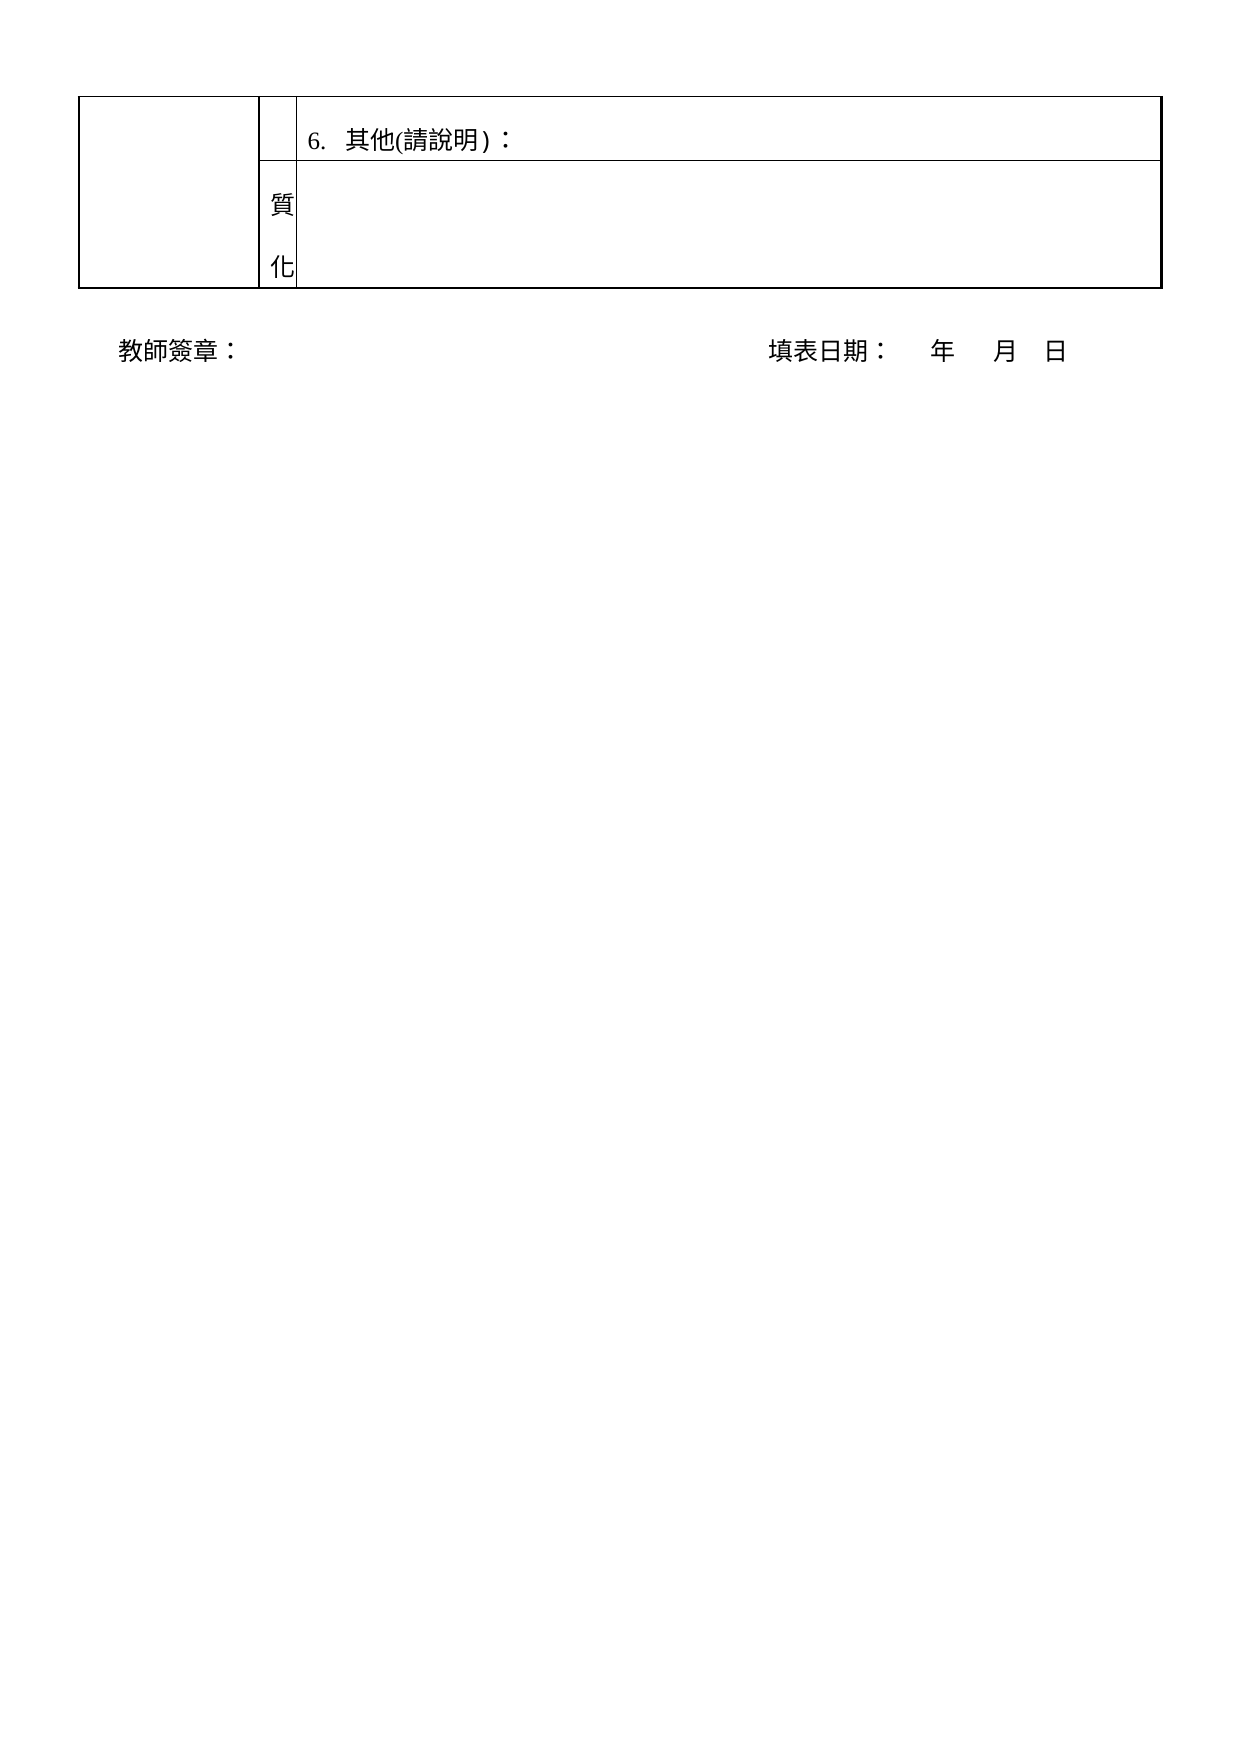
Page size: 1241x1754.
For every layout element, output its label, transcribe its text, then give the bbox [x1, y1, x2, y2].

table_cell [260, 97, 296, 160]
table_cell [297, 161, 1160, 287]
table_cell [80, 97, 258, 287]
table_cell 教材編纂數量： 及名稱： 產業界協同授課課程名稱： 及學生參與人數： 學生參與競賽人數： 、名稱： 學生參與校內外成果發表會人數： 及會議名稱： 學生論文發表數： 及論文名稱： 其他(請說明)： [297, 97, 1160, 160]
table_cell 質化 [260, 161, 296, 287]
text 教師簽章： 填表日期： 年 月 日 [118, 308, 1072, 370]
